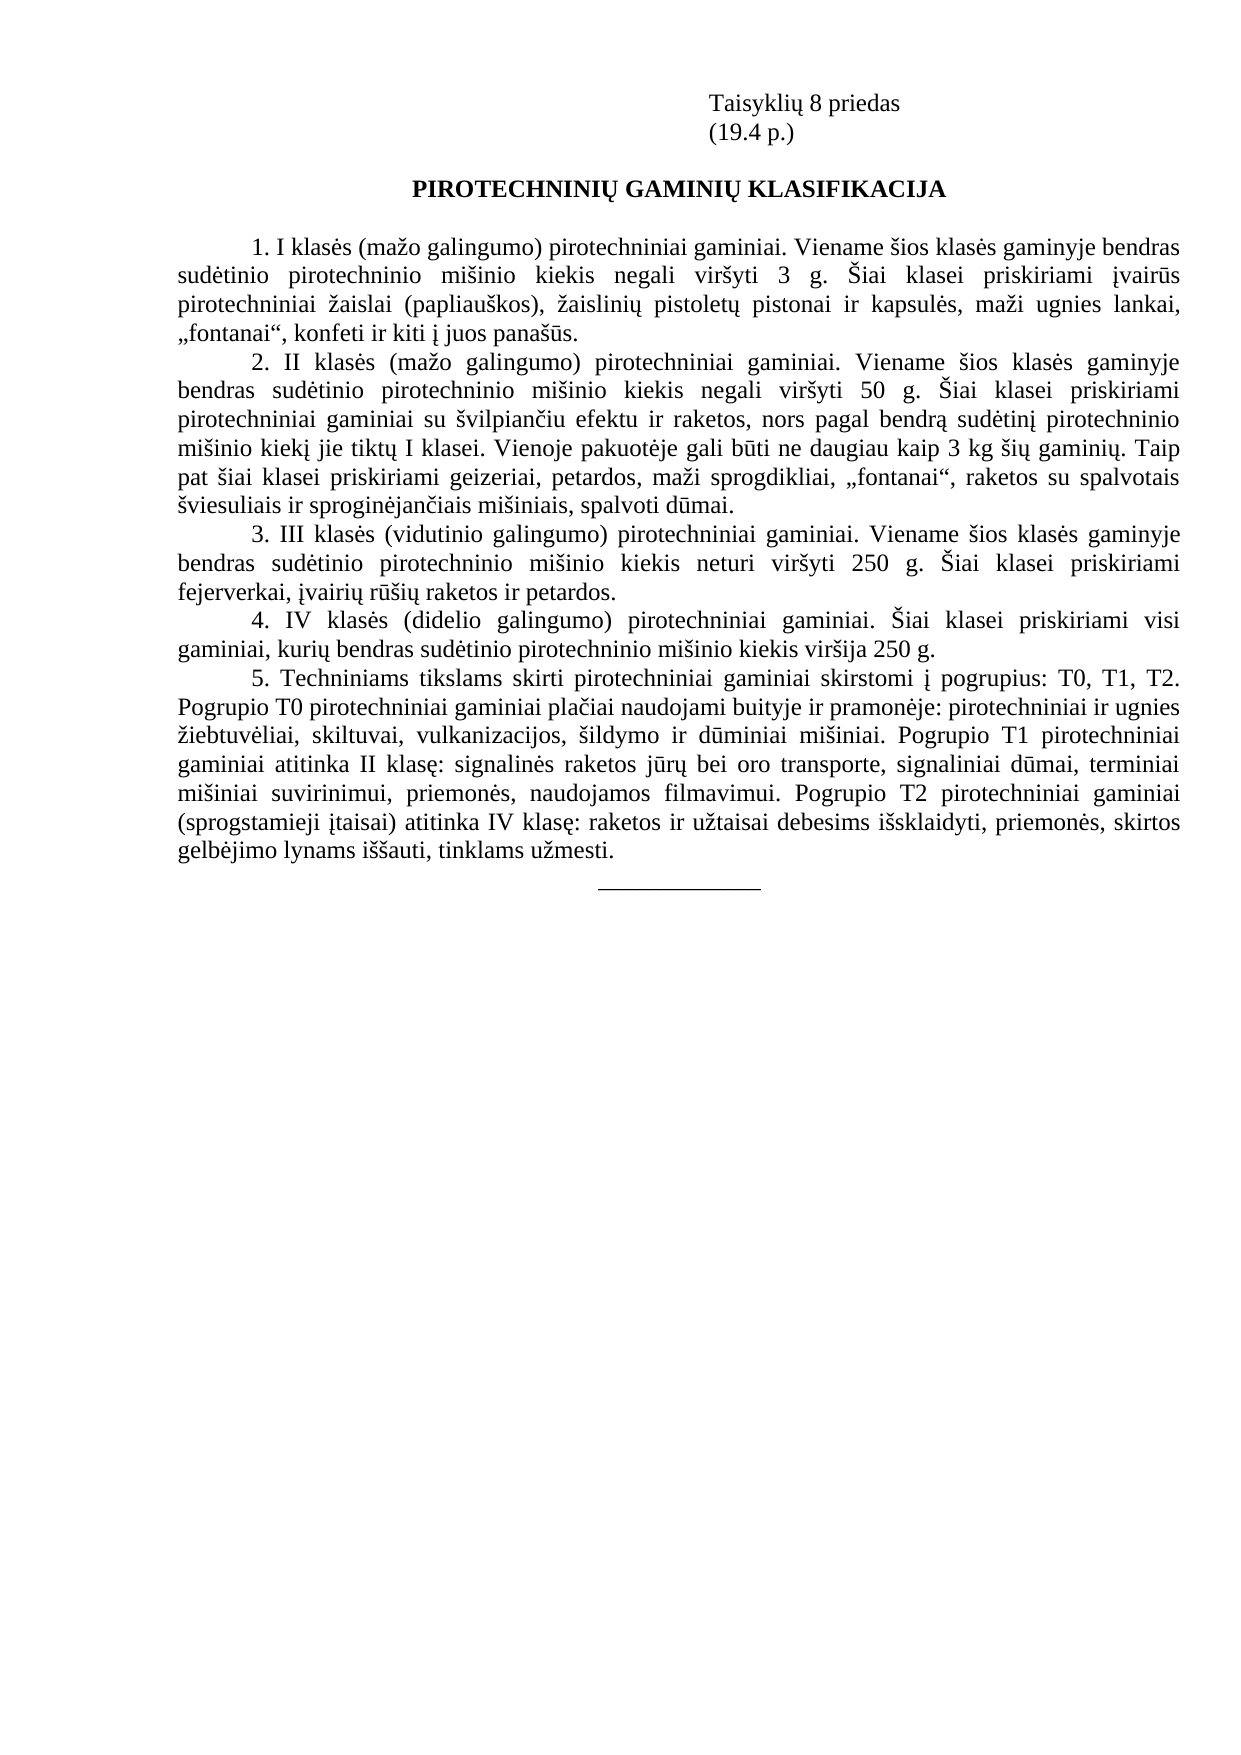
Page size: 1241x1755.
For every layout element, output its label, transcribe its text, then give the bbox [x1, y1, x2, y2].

text 1. I klasės (mažo galingumo) pirotechniniai gaminiai. Viename šios klasės gaminyje bendras sudėtinio pirotechninio mišinio kiekis negali viršyti 3 g. Šiai klasei priskiriami įvairūs pirotechniniai žaislai (papliauškos), žaislinių pistoletų pistonai ir kapsulės, maži ugnies lankai, „fontanai“, konfeti ir kiti į juos panašūs. [177, 232, 1181, 347]
text 2. II klasės (mažo galingumo) pirotechniniai gaminiai. Viename šios klasės gaminyje bendras sudėtinio pirotechninio mišinio kiekis negali viršyti 50 g. Šiai klasei priskiriami pirotechniniai gaminiai su švilpiančiu efektu ir raketos, nors pagal bendrą sudėtinį pirotechninio mišinio kiekį jie tiktų I klasei. Vienoje pakuotėje gali būti ne daugiau kaip 3 kg šių gaminių. Taip pat šiai klasei priskiriami geizeriai, petardos, maži sprogdikliai, „fontanai“, raketos su spalvotais šviesuliais ir sproginėjančiais mišiniais, spalvoti dūmai. [177, 347, 1181, 519]
text 3. III klasės (vidutinio galingumo) pirotechniniai gaminiai. Viename šios klasės gaminyje bendras sudėtinio pirotechninio mišinio kiekis neturi viršyti 250 g. Šiai klasei priskiriami fejerverkai, įvairių rūšių raketos ir petardos. [177, 519, 1181, 605]
text Taisyklių 8 priedas [177, 88, 1181, 117]
text 4. IV klasės (didelio galingumo) pirotechniniai gaminiai. Šiai klasei priskiriami visi gaminiai, kurių bendras sudėtinio pirotechninio mišinio kiekis viršija 250 g. [177, 605, 1181, 663]
text _____________ [177, 864, 1181, 893]
text (19.4 p.) [177, 117, 1181, 145]
text PIROTECHNINIŲ GAMINIŲ KLASIFIKACIJA [177, 174, 1181, 203]
text 5. Techniniams tikslams skirti pirotechniniai gaminiai skirstomi į pogrupius: T0, T1, T2. Pogrupio T0 pirotechniniai gaminiai plačiai naudojami buityje ir pramonėje: pirotechniniai ir ugnies žiebtuvėliai, skiltuvai, vulkanizacijos, šildymo ir dūminiai mišiniai. Pogrupio T1 pirotechniniai gaminiai atitinka II klasę: signalinės raketos jūrų bei oro transporte, signaliniai dūmai, terminiai mišiniai suvirinimui, priemonės, naudojamos filmavimui. Pogrupio T2 pirotechniniai gaminiai (sprogstamieji įtaisai) atitinka IV klasę: raketos ir užtaisai debesims išsklaidyti, priemonės, skirtos gelbėjimo lynams iššauti, tinklams užmesti. [177, 663, 1181, 864]
